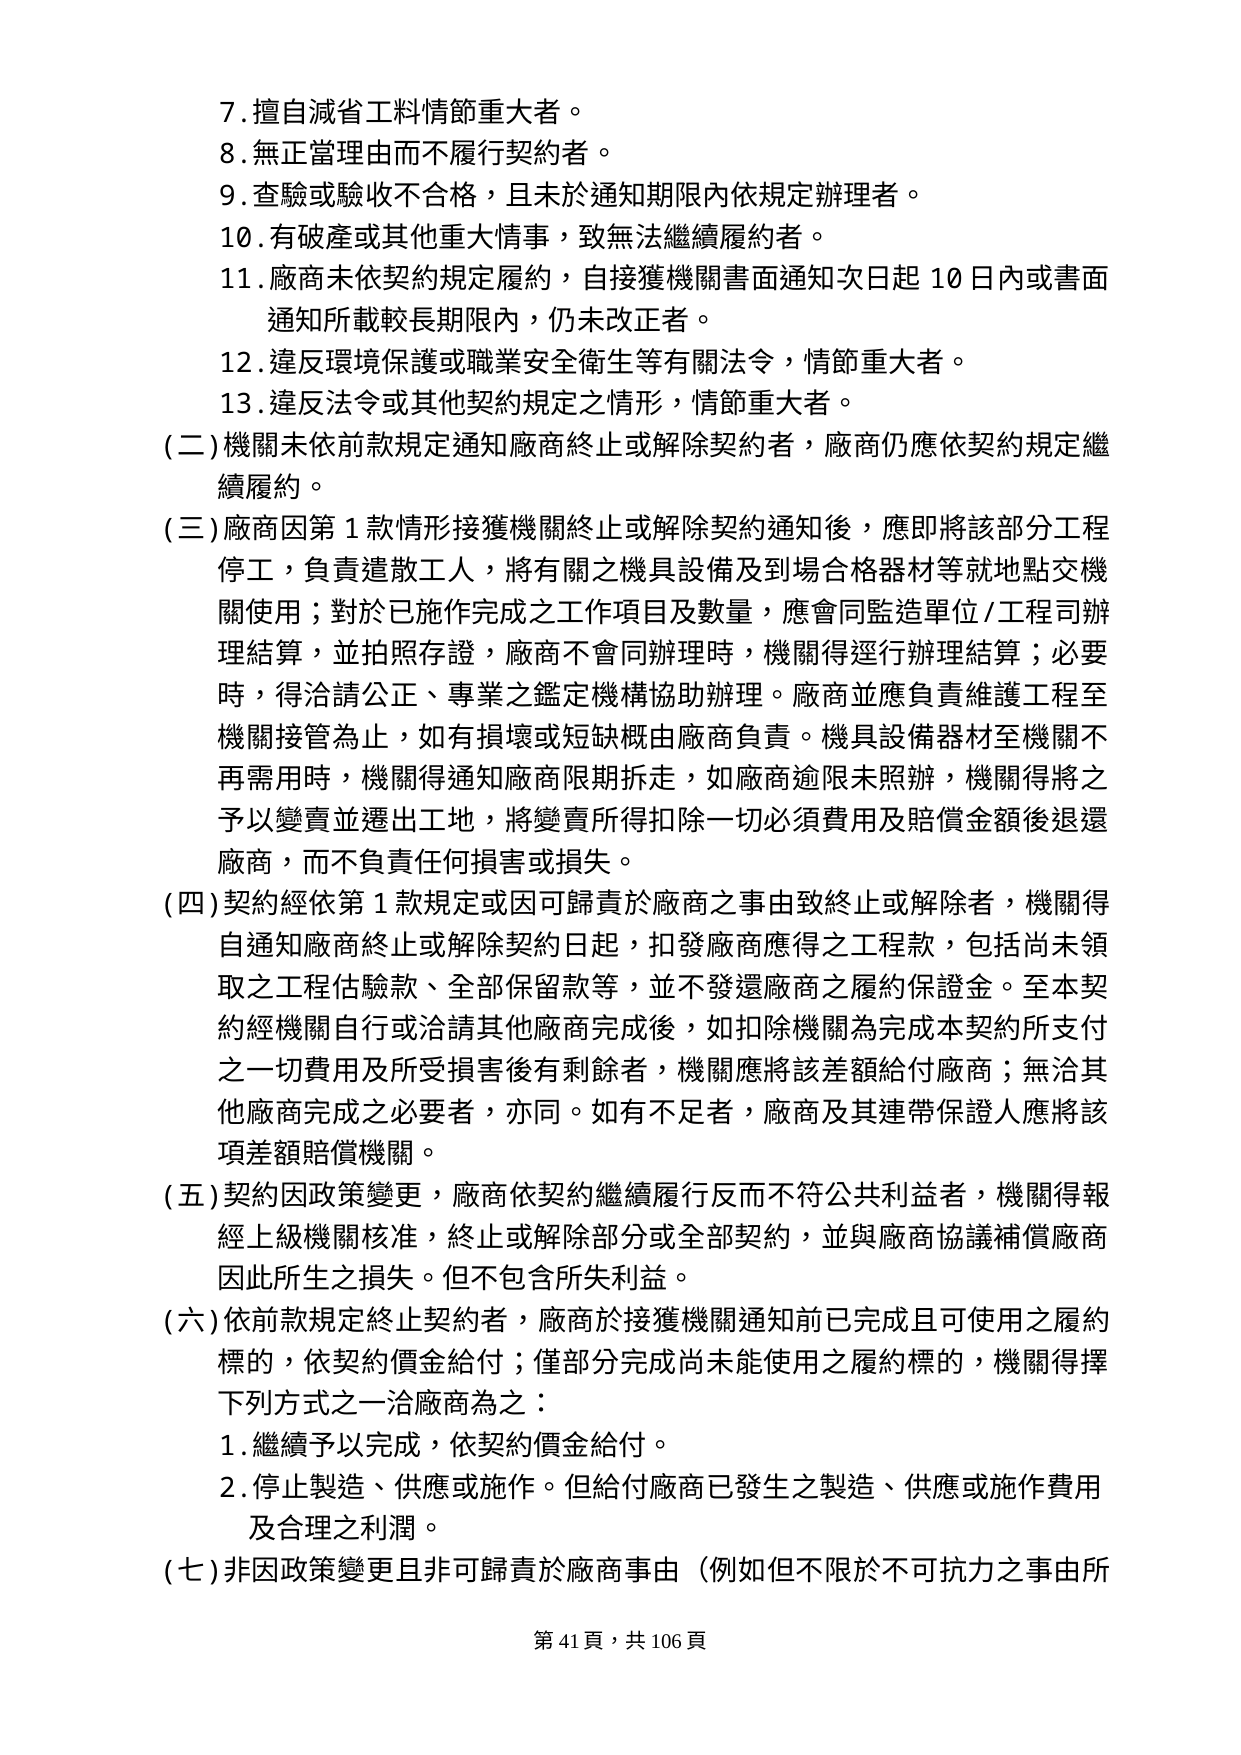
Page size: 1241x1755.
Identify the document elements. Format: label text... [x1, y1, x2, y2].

text (五)契約因政策變更，廠商依契約繼續履行反而不符公共利益者，機關得報經上級機關核准，終止或解除部分或全部契約，並與廠商協議補償廠商因此所生之損失。但不包含所失利益。 [159, 1172, 1110, 1297]
text 2.停止製造、供應或施作。但給付廠商已發生之製造、供應或施作費用及合理之利潤。 [218, 1464, 1104, 1547]
text 7.擅自減省工料情節重大者。 [218, 89, 1110, 130]
text 11.廠商未依契約規定履約，自接獲機關書面通知次日起10日內或書面通知所載較長期限內，仍未改正者。 [218, 255, 1110, 339]
text (七)非因政策變更且非可歸責於廠商事由（例如但不限於不可抗力之事由所 [159, 1547, 1110, 1589]
text 12.違反環境保護或職業安全衛生等有關法令，情節重大者。 [218, 339, 1110, 380]
text 9.查驗或驗收不合格，且未於通知期限內依規定辦理者。 [218, 172, 1110, 214]
text 1.繼續予以完成，依契約價金給付。 [218, 1422, 1110, 1464]
text 10.有破產或其他重大情事，致無法繼續履約者。 [218, 214, 1110, 255]
text 13.違反法令或其他契約規定之情形，情節重大者。 [218, 380, 1110, 422]
text (六)依前款規定終止契約者，廠商於接獲機關通知前已完成且可使用之履約標的，依契約價金給付；僅部分完成尚未能使用之履約標的，機關得擇下列方式之一洽廠商為之： [159, 1297, 1110, 1422]
text (二)機關未依前款規定通知廠商終止或解除契約者，廠商仍應依契約規定繼續履約。 [159, 422, 1110, 505]
text 8.無正當理由而不履行契約者。 [218, 130, 1110, 172]
text (三)廠商因第1款情形接獲機關終止或解除契約通知後，應即將該部分工程停工，負責遣散工人，將有關之機具設備及到場合格器材等就地點交機關使用；對於已施作完成之工作項目及數量，應會同監造單位/工程司辦理結算，並拍照存證，廠商不會同辦理時，機關得逕行辦理結算；必要時，得洽請公正、專業之鑑定機構協助辦理。廠商並應負責維護工程至機關接管為止，如有損壞或短缺概由廠商負責。機具設備器材至機關不再需用時，機關得通知廠商限期拆走，如廠商逾限未照辦，機關得將之予以變賣並遷出工地，將變賣所得扣除一切必須費用及賠償金額後退還廠商，而不負責任何損害或損失。 [159, 505, 1110, 880]
text (四)契約經依第1款規定或因可歸責於廠商之事由致終止或解除者，機關得自通知廠商終止或解除契約日起，扣發廠商應得之工程款，包括尚未領取之工程估驗款、全部保留款等，並不發還廠商之履約保證金。至本契約經機關自行或洽請其他廠商完成後，如扣除機關為完成本契約所支付之一切費用及所受損害後有剩餘者，機關應將該差額給付廠商；無洽其他廠商完成之必要者，亦同。如有不足者，廠商及其連帶保證人應將該項差額賠償機關。 [159, 880, 1110, 1172]
